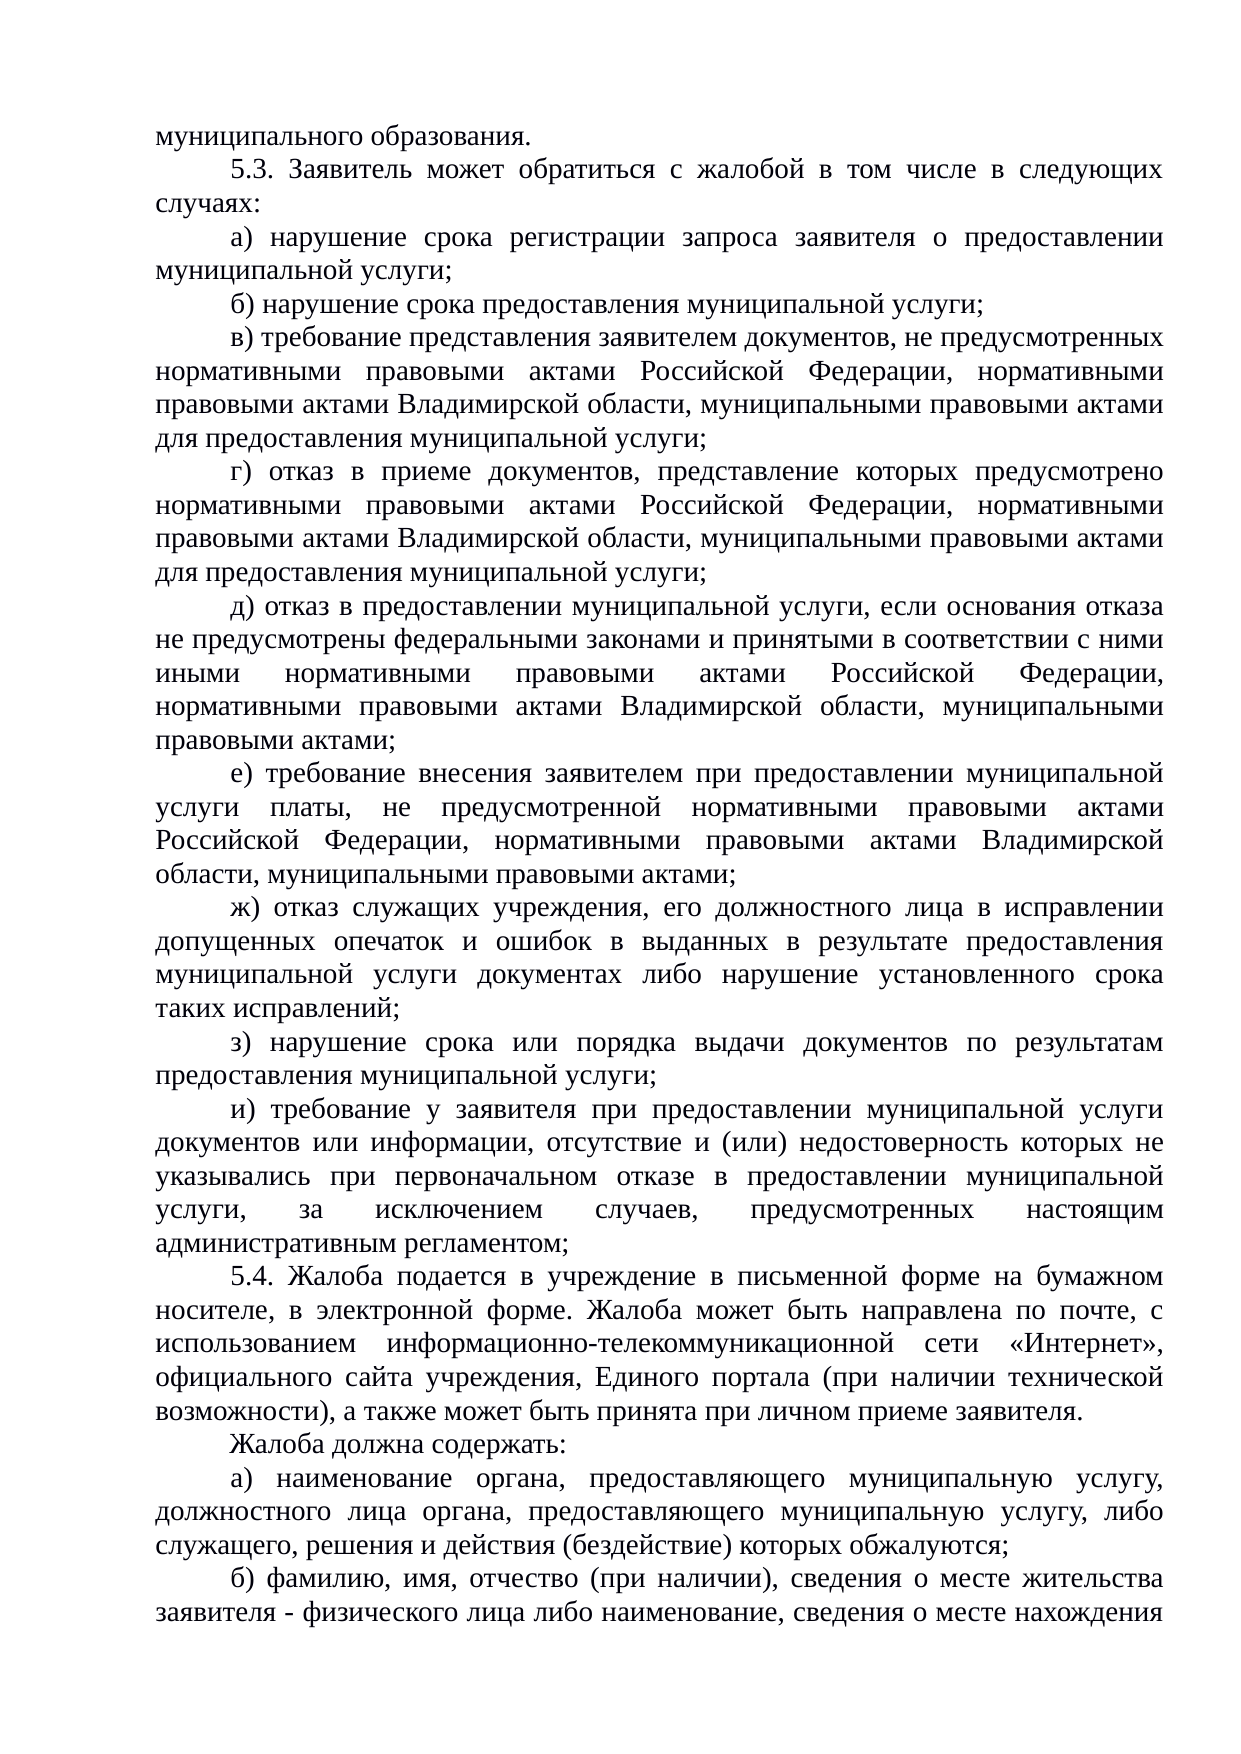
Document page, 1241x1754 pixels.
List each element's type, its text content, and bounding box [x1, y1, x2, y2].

text Жалоба должна содержать: [155, 1426, 1164, 1460]
text а) нарушение срока регистрации запроса заявителя о предоставлении муниципальной услуги; [155, 219, 1164, 286]
text е) требование внесения заявителем при предоставлении муниципальной услуги платы, не предусмотренной нормативными правовыми актами Российской Федерации, нормативными правовыми актами Владимирской области, муниципальными правовыми актами; [155, 755, 1164, 889]
text 5.3. Заявитель может обратиться с жалобой в том числе в следующих случаях: [155, 152, 1164, 219]
text 5.4. Жалоба подается в учреждение в письменной форме на бумажном носителе, в электронной форме. Жалоба может быть направлена по почте, с использованием информационно-телекоммуникационной сети «Интернет», официального сайта учреждения, Единого портала (при наличии технической возможности), а также может быть принята при личном приеме заявителя. [155, 1258, 1164, 1426]
text муниципального образования. [155, 118, 1164, 152]
text а) наименование органа, предоставляющего муниципальную услугу, должностного лица органа, предоставляющего муниципальную услугу, либо служащего, решения и действия (бездействие) которых обжалуются; [155, 1460, 1164, 1560]
text д) отказ в предоставлении муниципальной услуги, если основания отказа не предусмотрены федеральными законами и принятыми в соответствии с ними иными нормативными правовыми актами Российской Федерации, нормативными правовыми актами Владимирской области, муниципальными правовыми актами; [155, 588, 1164, 755]
text г) отказ в приеме документов, представление которых предусмотрено нормативными правовыми актами Российской Федерации, нормативными правовыми актами Владимирской области, муниципальными правовыми актами для предоставления муниципальной услуги; [155, 453, 1164, 588]
text б) нарушение срока предоставления муниципальной услуги; [155, 286, 1164, 319]
text в) требование представления заявителем документов, не предусмотренных нормативными правовыми актами Российской Федерации, нормативными правовыми актами Владимирской области, муниципальными правовыми актами для предоставления муниципальной услуги; [155, 319, 1164, 453]
text б) фамилию, имя, отчество (при наличии), сведения о месте жительства заявителя - физического лица либо наименование, сведения о месте нахождения [155, 1560, 1164, 1627]
text з) нарушение срока или порядка выдачи документов по результатам предоставления муниципальной услуги; [155, 1024, 1164, 1091]
text и) требование у заявителя при предоставлении муниципальной услуги документов или информации, отсутствие и (или) недостоверность которых не указывались при первоначальном отказе в предоставлении муниципальной услуги, за исключением случаев, предусмотренных настоящим административным регламентом; [155, 1091, 1164, 1258]
text ж) отказ служащих учреждения, его должностного лица в исправлении допущенных опечаток и ошибок в выданных в результате предоставления муниципальной услуги документах либо нарушение установленного срока таких исправлений; [155, 889, 1164, 1024]
